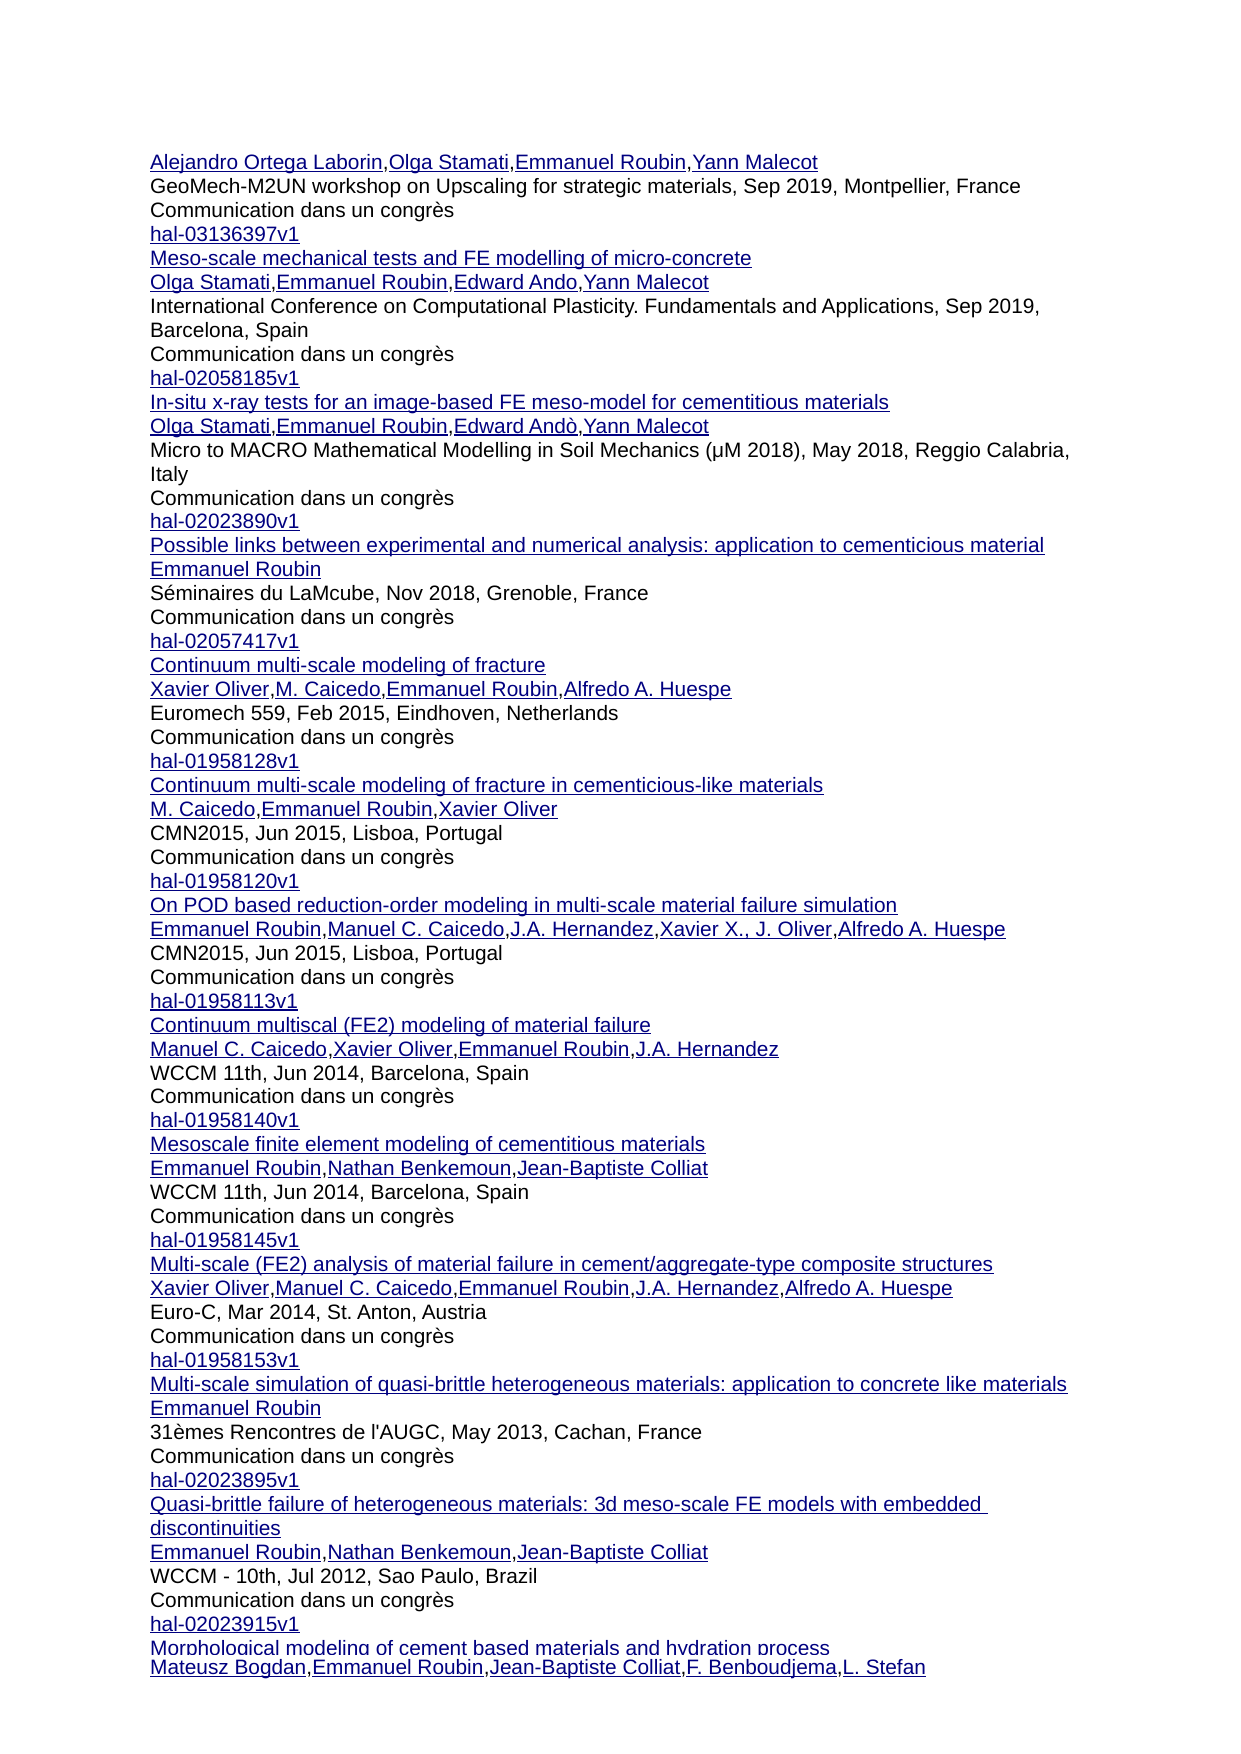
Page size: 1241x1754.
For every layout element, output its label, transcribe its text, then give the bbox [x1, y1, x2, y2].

table_cell Quasi-brittle failure of heterogeneous materials: 3d meso-scale FE models with embedded discontinuities Emmanuel Roubin,Nathan Benkemoun,Jean-Baptiste Colliat WCCM - 10th, Jul 2012, Sao Paulo, Brazil Communication dans un congrès hal-02023915v1 [150, 1492, 1090, 1635]
table_cell Multi-scale (FE2) analysis of material failure in cement/aggregate-type composite structures Xavier Oliver,Manuel C. Caicedo,Emmanuel Roubin,J.A. Hernandez,Alfredo A. Huespe Euro-C, Mar 2014, St. Anton, Austria Communication dans un congrès hal-01958153v1 [150, 1252, 1090, 1372]
table_cell Continuum multi-scale modeling of fracture Xavier Oliver,M. Caicedo,Emmanuel Roubin,Alfredo A. Huespe Euromech 559, Feb 2015, Eindhoven, Netherlands Communication dans un congrès hal-01958128v1 [150, 653, 1090, 773]
table_cell Multi-scale simulation of quasi-brittle heterogeneous materials: application to concrete like materials Emmanuel Roubin 31èmes Rencontres de l'AUGC, May 2013, Cachan, France Communication dans un congrès hal-02023895v1 [150, 1372, 1090, 1492]
table_cell Continuum multiscal (FE2) modeling of material failure Manuel C. Caicedo,Xavier Oliver,Emmanuel Roubin,J.A. Hernandez WCCM 11th, Jun 2014, Barcelona, Spain Communication dans un congrès hal-01958140v1 [150, 1013, 1090, 1132]
table_cell Mesoscale finite element modeling of cementitious materials Emmanuel Roubin,Nathan Benkemoun,Jean-Baptiste Colliat WCCM 11th, Jun 2014, Barcelona, Spain Communication dans un congrès hal-01958145v1 [150, 1132, 1090, 1252]
table_cell Meso-scale mechanical tests and FE modelling of micro-concrete Olga Stamati,Emmanuel Roubin,Edward Ando,Yann Malecot International Conference on Computational Plasticity. Fundamentals and Applications, Sep 2019, Barcelona, Spain Communication dans un congrès hal-02058185v1 [150, 246, 1090, 389]
table_cell Possible links between experimental and numerical analysis: application to cementicious material Emmanuel Roubin Séminaires du LaMcube, Nov 2018, Grenoble, France Communication dans un congrès hal-02057417v1 [150, 533, 1090, 653]
table_cell Continuum multi-scale modeling of fracture in cementicious-like materials M. Caicedo,Emmanuel Roubin,Xavier Oliver CMN2015, Jun 2015, Lisboa, Portugal Communication dans un congrès hal-01958120v1 [150, 773, 1090, 893]
table_cell Alejandro Ortega Laborin,Olga Stamati,Emmanuel Roubin,Yann Malecot GeoMech-M2UN workshop on Upscaling for strategic materials, Sep 2019, Montpellier, France Communication dans un congrès hal-03136397v1 [150, 150, 1090, 246]
table_cell On POD based reduction-order modeling in multi-scale material failure simulation Emmanuel Roubin,Manuel C. Caicedo,J.A. Hernandez,Xavier X., J. Oliver,Alfredo A. Huespe CMN2015, Jun 2015, Lisboa, Portugal Communication dans un congrès hal-01958113v1 [150, 893, 1090, 1012]
table_cell Morphological modeling of cement based materials and hydration process Mateusz Bogdan,Emmanuel Roubin,Jean-Baptiste Colliat,F. Benboudjema,L. Stefan [150, 1635, 1090, 1679]
table_cell In-situ x-ray tests for an image-based FE meso-model for cementitious materials Olga Stamati,Emmanuel Roubin,Edward Andò,Yann Malecot Micro to MACRO Mathematical Modelling in Soil Mechanics (μM 2018), May 2018, Reggio Calabria, Italy Communication dans un congrès hal-02023890v1 [150, 390, 1090, 533]
